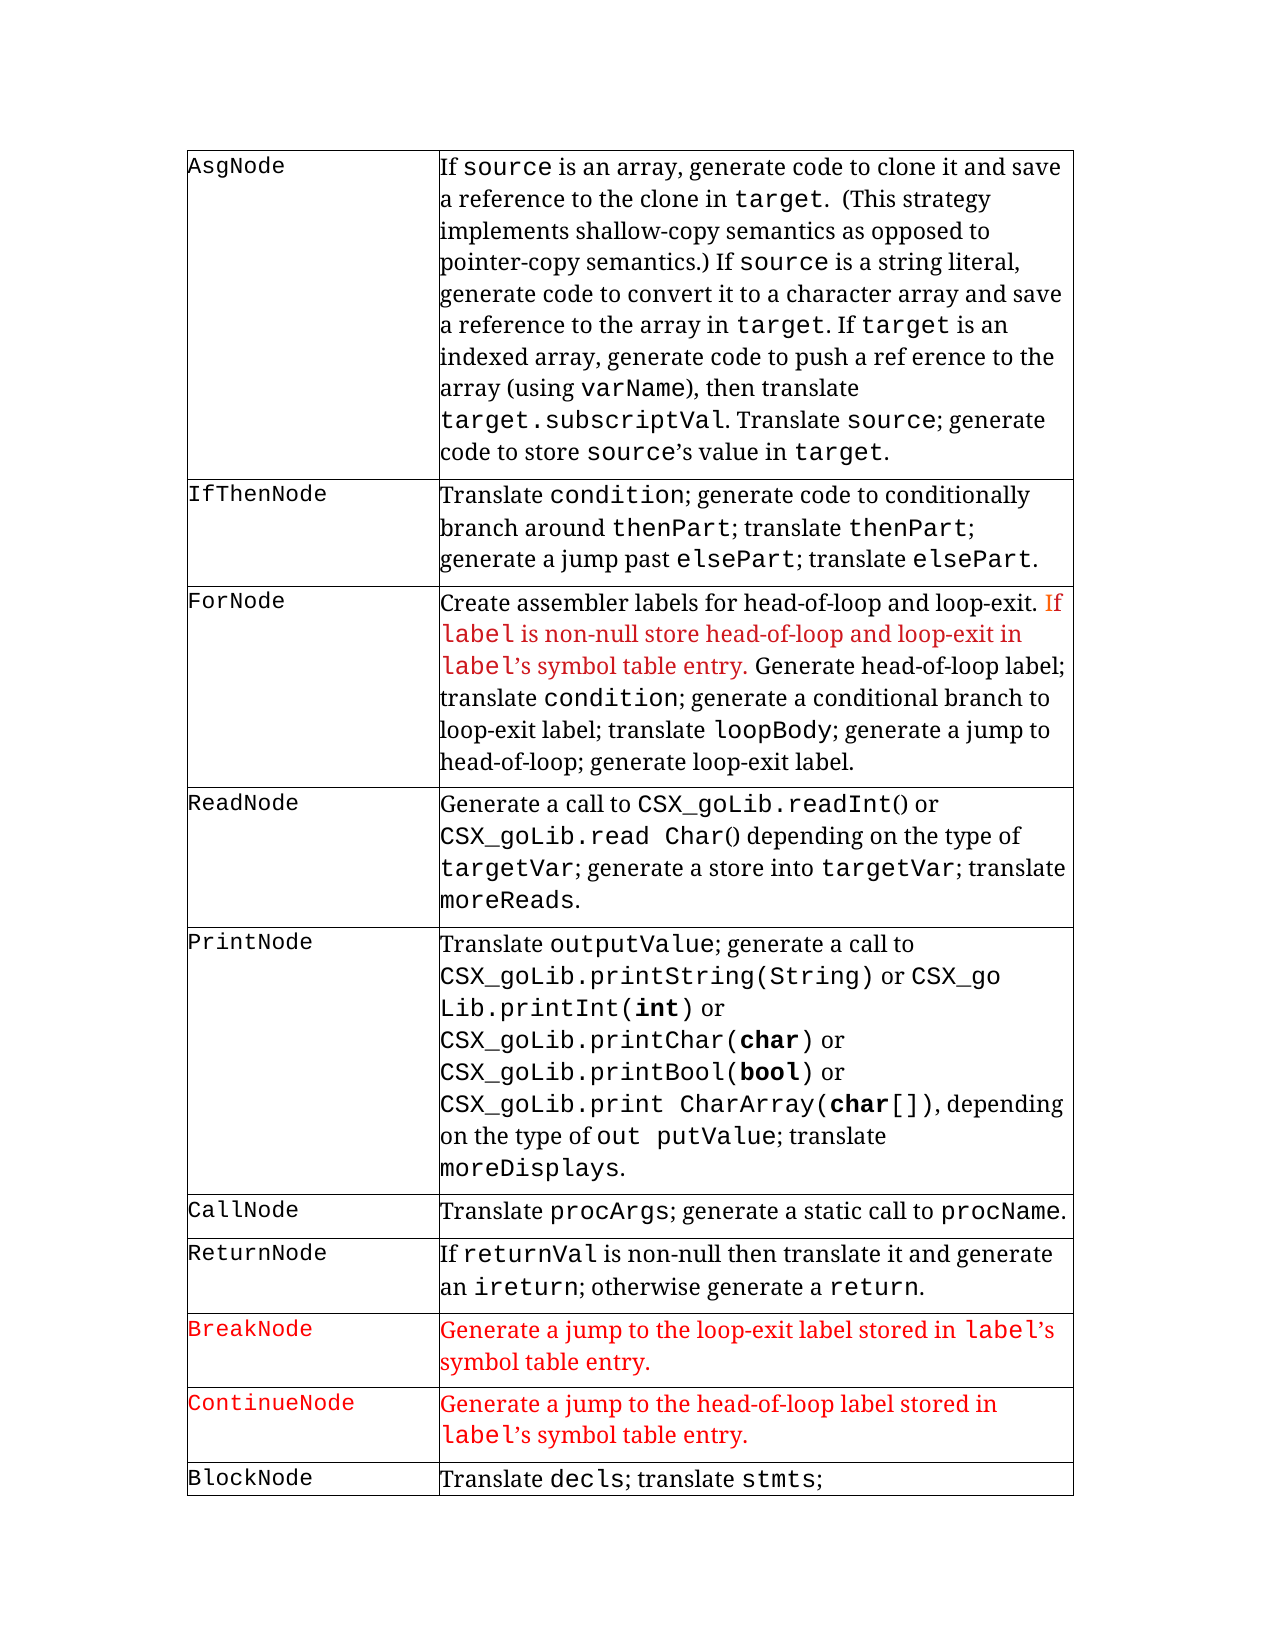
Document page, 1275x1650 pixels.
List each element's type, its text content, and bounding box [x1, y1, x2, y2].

table_cell BlockNode [188, 1463, 439, 1495]
table_cell Translate condition; generate code to conditionally branch around thenPart; translate thenPart; generate a jump past elsePart; translate elsePart. [440, 480, 1073, 586]
table_cell Create assembler labels for head-of-loop and loop-exit. If label is non-null store head-of-loop and loop-exit in label’s symbol table entry. Generate head-of-loop label; translate condition; generate a conditional branch to loop-exit label; translate loopBody; generate a jump to head-of-loop; generate loop-exit label. [440, 587, 1073, 787]
table_cell If source is an array, generate code to clone it and save a reference to the clone in target. (This strategy implements shallow-copy semantics as opposed to pointer-copy semantics.) If source is a string literal, generate code to convert it to a character array and save a reference to the array in target. If target is an indexed array, generate code to push a ref erence to the array (using varName), then translate target.subscriptVal. Translate source; generate code to store source’s value in target. [440, 151, 1073, 478]
table_cell Generate a jump to the loop-exit label stored in label’s symbol table entry. [440, 1314, 1073, 1387]
table_cell Translate outputValue; generate a call to CSX_goLib.printString(String) or CSX_go Lib.printInt(int) or CSX_goLib.printChar(char) or CSX_goLib.printBool(bool) or CSX_goLib.print CharArray(char[]), depending on the type of out putValue; translate moreDisplays. [440, 928, 1073, 1194]
table_cell ForNode [188, 587, 439, 787]
table_cell BreakNode [188, 1314, 439, 1387]
table_cell IfThenNode [188, 480, 439, 586]
table_cell If returnVal is non-null then translate it and generate an ireturn; otherwise generate a return. [440, 1239, 1073, 1313]
table_cell Generate a jump to the head-of-loop label stored in label’s symbol table entry. [440, 1388, 1073, 1462]
table_cell Translate procArgs; generate a static call to procName. [440, 1195, 1073, 1237]
table_cell Generate a call to CSX_goLib.readInt() or CSX_goLib.read Char() depending on the type of targetVar; generate a store into targetVar; translate moreReads. [440, 788, 1073, 927]
table_cell ReturnNode [188, 1239, 439, 1313]
table_cell CallNode [188, 1195, 439, 1237]
table_cell Translate decls; translate stmts; [440, 1463, 1073, 1495]
table_cell AsgNode [188, 151, 439, 478]
table_cell PrintNode [188, 928, 439, 1194]
table_cell ContinueNode [188, 1388, 439, 1462]
table_cell ReadNode [188, 788, 439, 927]
